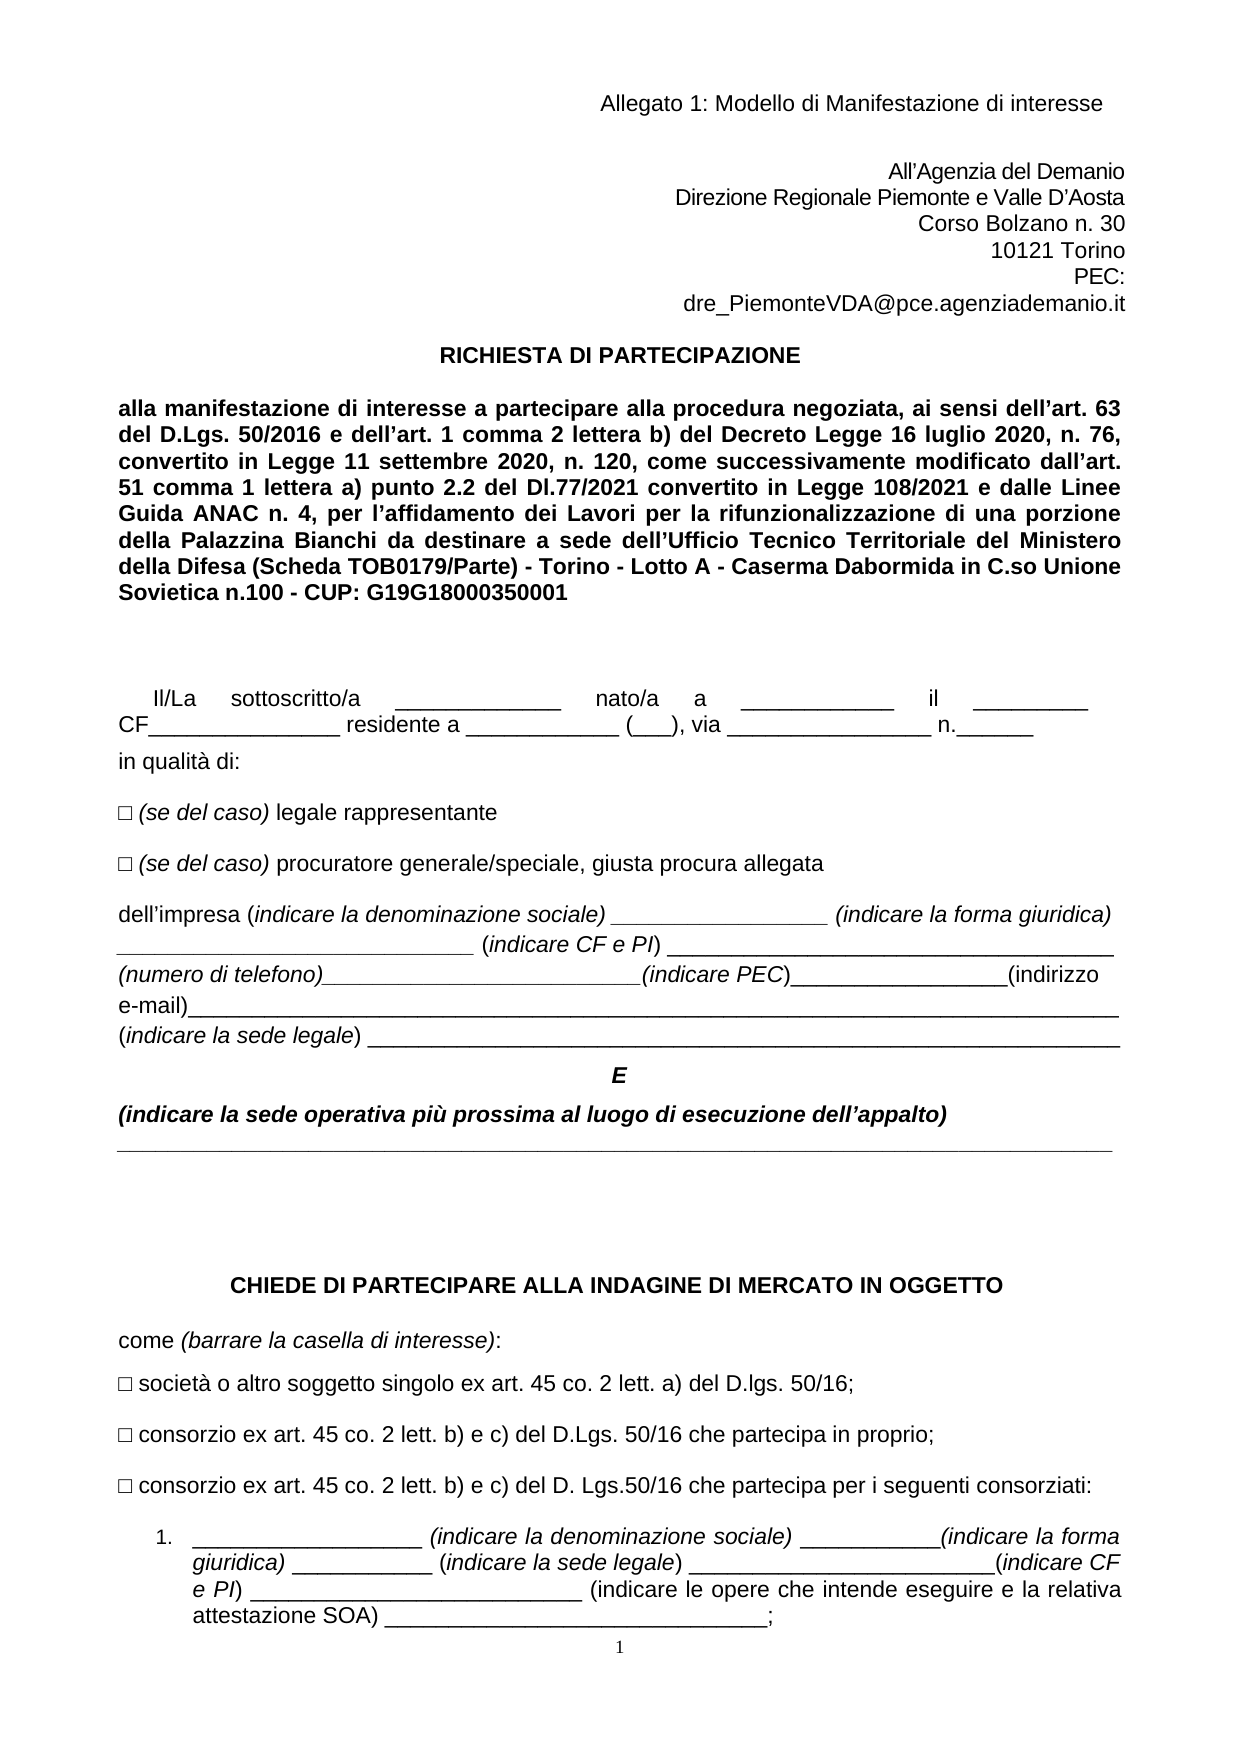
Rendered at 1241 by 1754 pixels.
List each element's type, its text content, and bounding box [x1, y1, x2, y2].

text come (barrare la casella di interesse): [118, 1327, 1122, 1353]
text dell’impresa (indicare la denominazione sociale) _________________ (indicare la forma giuridica) ____________________________ (indicare CF e PI) ___________________________________ (numero di telefono)_________________________(indicare PEC)_________________(indirizzo e-mail)_________________________________________________________________________ (indicare la sede legale) ___________________________________________________________ [118, 901, 1122, 1048]
text Direzione Regionale Piemonte e Valle D’Aosta [650, 184, 1125, 210]
text 10121 Torino [650, 237, 1125, 263]
text RICHIESTA DI PARTECIPAZIONE [118, 342, 1122, 368]
text □ consorzio ex art. 45 co. 2 lett. b) e c) del D.Lgs. 50/16 che partecipa in proprio; [118, 1421, 1122, 1447]
text (indicare la sede operativa più prossima al luogo di esecuzione dell’appalto) ______________________________________________________________________________ [118, 1101, 1122, 1154]
text All’Agenzia del Demanio [648, 158, 1125, 184]
text □ (se del caso) legale rappresentante [118, 799, 1122, 825]
text in qualità di: [118, 748, 1122, 774]
text Corso Bolzano n. 30 [650, 210, 1125, 237]
text CHIEDE DI PARTECIPARE ALLA INDAGINE DI MERCATO IN OGGETTO [118, 1272, 1122, 1298]
text E [118, 1062, 1122, 1089]
text PEC: dre_PiemonteVDA@pce.agenziademanio.it [650, 263, 1125, 316]
text alla manifestazione di interesse a partecipare alla procedura negoziata, ai sensi dell’art. 63 del D.Lgs. 50/2016 e dell’art. 1 comma 2 lettera b) del Decreto Legge 16 luglio 2020, n. 76, convertito in Legge 11 settembre 2020, n. 120, come successivamente modificato dall’art. 51 comma 1 lettera a) punto 2.2 del Dl.77/2021 convertito in Legge 108/2021 e dalle Linee Guida ANAC n. 4, per l’affidamento dei Lavori per la rifunzionalizzazione di una porzione della Palazzina Bianchi da destinare a sede dell’Ufficio Tecnico Territoriale del Ministero della Difesa (Scheda TOB0179/Parte) - Torino - Lotto A - Caserma Dabormida in C.so Unione Sovietica n.100 - CUP: G19G18000350001 [118, 395, 1122, 606]
text Allegato 1: Modello di Manifestazione di interesse [118, 90, 1122, 116]
text □ società o altro soggetto singolo ex art. 45 co. 2 lett. a) del D.lgs. 50/16; [118, 1370, 1122, 1396]
list __________________ (indicare la denominazione sociale) ___________(indicare la forma giuridica) ___________ (indicare la sede legale) ________________________(indicare CF e PI) __________________________ (indicare le opere che intende eseguire e la relativa attestazione SOA) ______________________________; [155, 1523, 1122, 1628]
text □ consorzio ex art. 45 co. 2 lett. b) e c) del D. Lgs.50/16 che partecipa per i seguenti consorziati: [118, 1472, 1122, 1498]
text □ (se del caso) procuratore generale/speciale, giusta procura allegata [118, 850, 1122, 876]
text Il/La sottoscritto/a _____________ nato/a a ____________ il _________ CF_______________ residente a ____________ (___), via ________________ n.______ [118, 685, 1088, 737]
